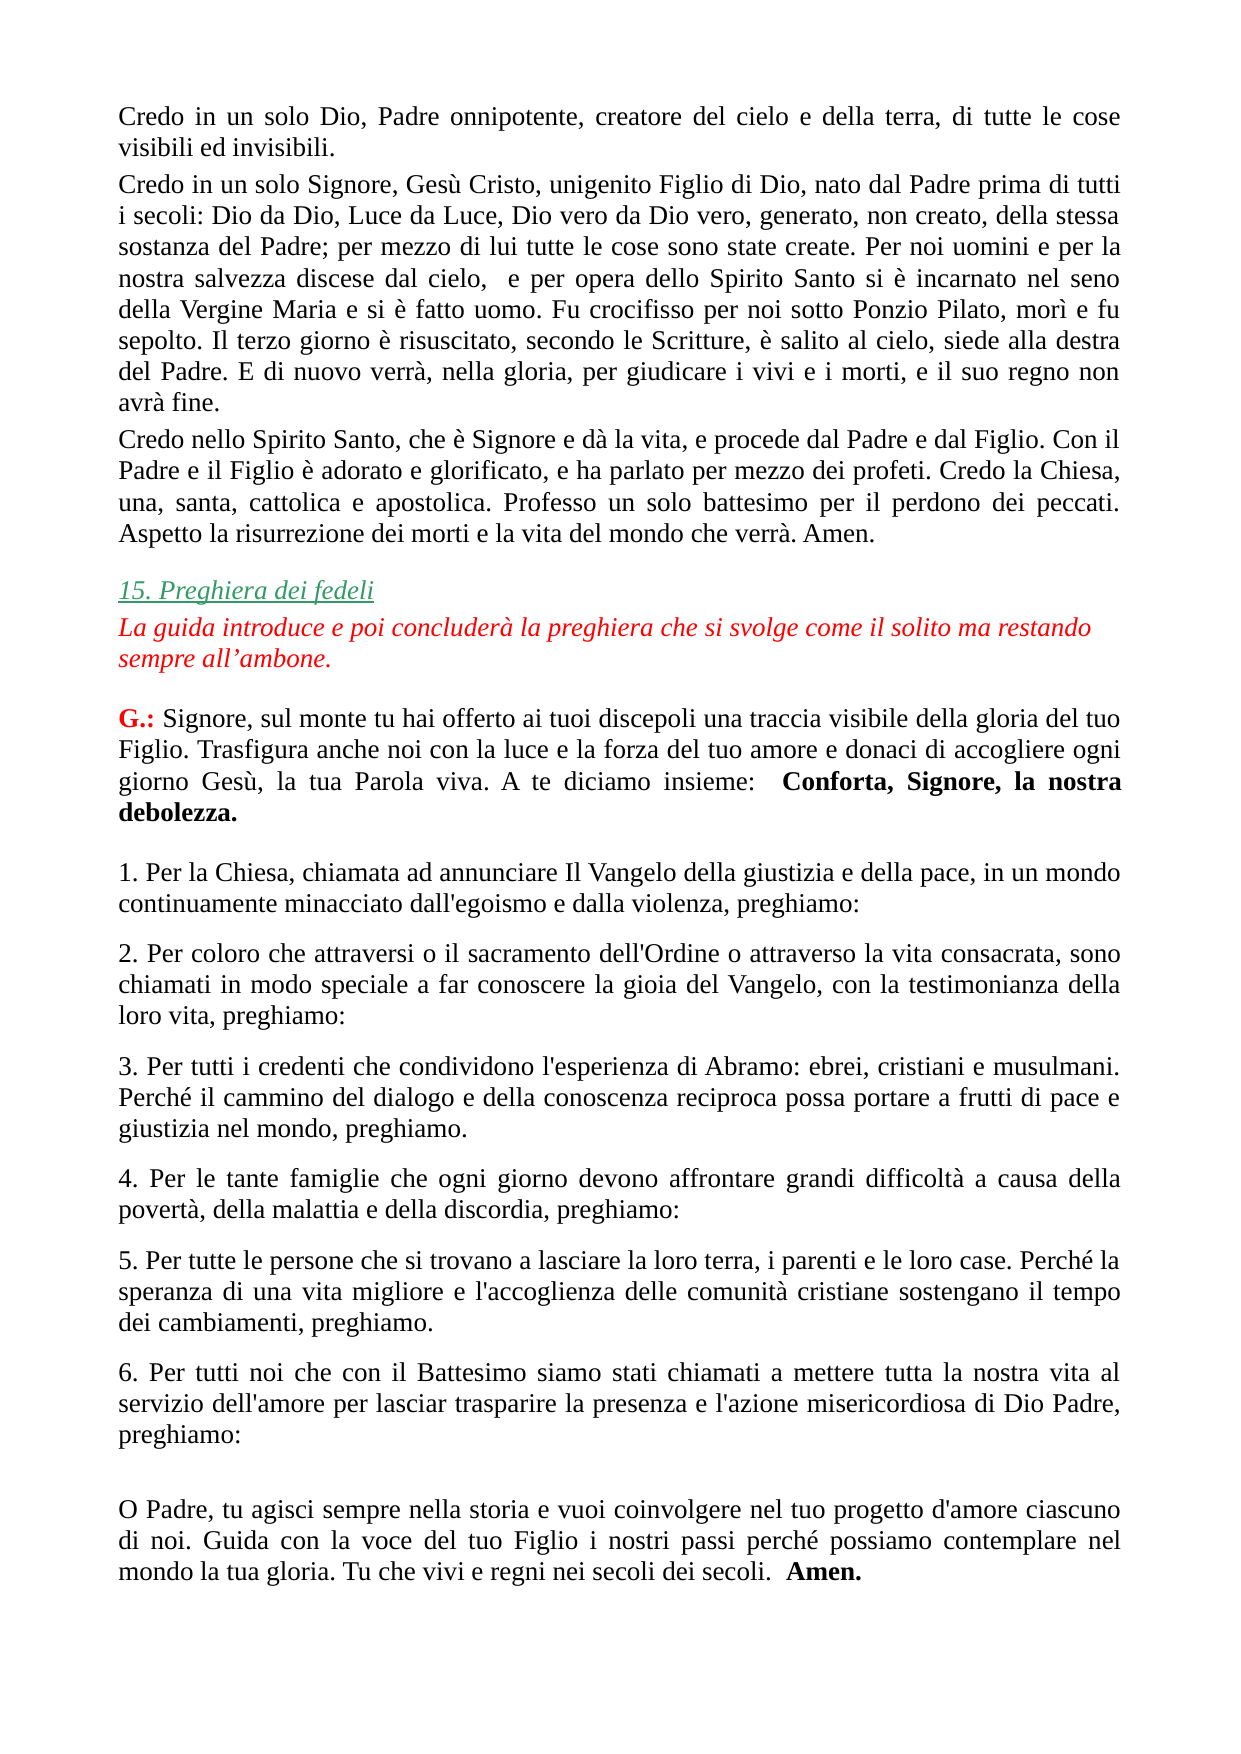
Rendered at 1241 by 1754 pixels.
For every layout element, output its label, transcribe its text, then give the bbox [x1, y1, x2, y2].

text 1. Per la Chiesa, chiamata ad annunciare Il Vangelo della giustizia e della pace, in un mondo continuamente minacciato dall'egoismo e dalla violenza, preghiamo: [118, 856, 1122, 918]
text 2. Per coloro che attraversi o il sacramento dell'Ordine o attraverso la vita consacrata, sono chiamati in modo speciale a far conoscere la gioia del Vangelo, con la testimonianza della loro vita, preghiamo: [118, 937, 1122, 1031]
text Credo in un solo Dio, Padre onnipotente, creatore del cielo e della terra, di tutte le cose visibili ed invisibili. [118, 100, 1122, 162]
text 3. Per tutti i credenti che condividono l'esperienza di Abramo: ebrei, cristiani e musulmani. Perché il cammino del dialogo e della conoscenza reciproca possa portare a frutti di pace e giustizia nel mondo, preghiamo. [118, 1050, 1122, 1143]
text 5. Per tutte le persone che si trovano a lasciare la loro terra, i parenti e le loro case. Perché la speranza di una vita migliore e l'accoglienza delle comunità cristiane sostengano il tempo dei cambiamenti, preghiamo. [118, 1244, 1122, 1337]
text O Padre, tu agisci sempre nella storia e vuoi coinvolgere nel tuo progetto d'amore ciascuno di noi. Guida con la voce del tuo Figlio i nostri passi perché possiamo contemplare nel mondo la tua gloria. Tu che vivi e regni nei secoli dei secoli. Amen. [118, 1493, 1122, 1586]
text Credo nello Spirito Santo, che è Signore e dà la vita, e procede dal Padre e dal Figlio. Con il Padre e il Figlio è adorato e glorificato, e ha parlato per mezzo dei profeti. Credo la Chiesa, una, santa, cattolica e apostolica. Professo un solo battesimo per il perdono dei peccati. Aspetto la risurrezione dei morti e la vita del mondo che verrà. Amen. [118, 423, 1122, 548]
text Credo in un solo Signore, Gesù Cristo, unigenito Figlio di Dio, nato dal Padre prima di tutti i secoli: Dio da Dio, Luce da Luce, Dio vero da Dio vero, generato, non creato, della stessa sostanza del Padre; per mezzo di lui tutte le cose sono state create. Per noi uomini e per la nostra salvezza discese dal cielo, e per opera dello Spirito Santo si è incarnato nel seno della Vergine Maria e si è fatto uomo. Fu crocifisso per noi sotto Ponzio Pilato, morì e fu sepolto. Il terzo giorno è risuscitato, secondo le Scritture, è salito al cielo, siede alla destra del Padre. E di nuovo verrà, nella gloria, per giudicare i vivi e i morti, e il suo regno non avrà fine. [118, 168, 1122, 417]
text 6. Per tutti noi che con il Battesimo siamo stati chiamati a mettere tutta la nostra vita al servizio dell'amore per lasciar trasparire la presenza e l'azione misericordiosa di Dio Padre, preghiamo: [118, 1356, 1122, 1450]
text G.: Signore, sul monte tu hai offerto ai tuoi discepoli una traccia visibile della gloria del tuo Figlio. Trasfigura anche noi con la luce e la forza del tuo amore e donaci di accogliere ogni giorno Gesù, la tua Parola viva. A te diciamo insieme: Conforta, Signore, la nostra debolezza. [118, 702, 1122, 827]
text La guida introduce e poi concluderà la preghiera che si svolge come il solito ma restando sempre all’ambone. [118, 611, 1122, 673]
text 15. Preghiera dei fedeli [118, 574, 1122, 605]
text 4. Per le tante famiglie che ogni giorno devono affrontare grandi difficoltà a causa della povertà, della malattia e della discordia, preghiamo: [118, 1162, 1122, 1224]
